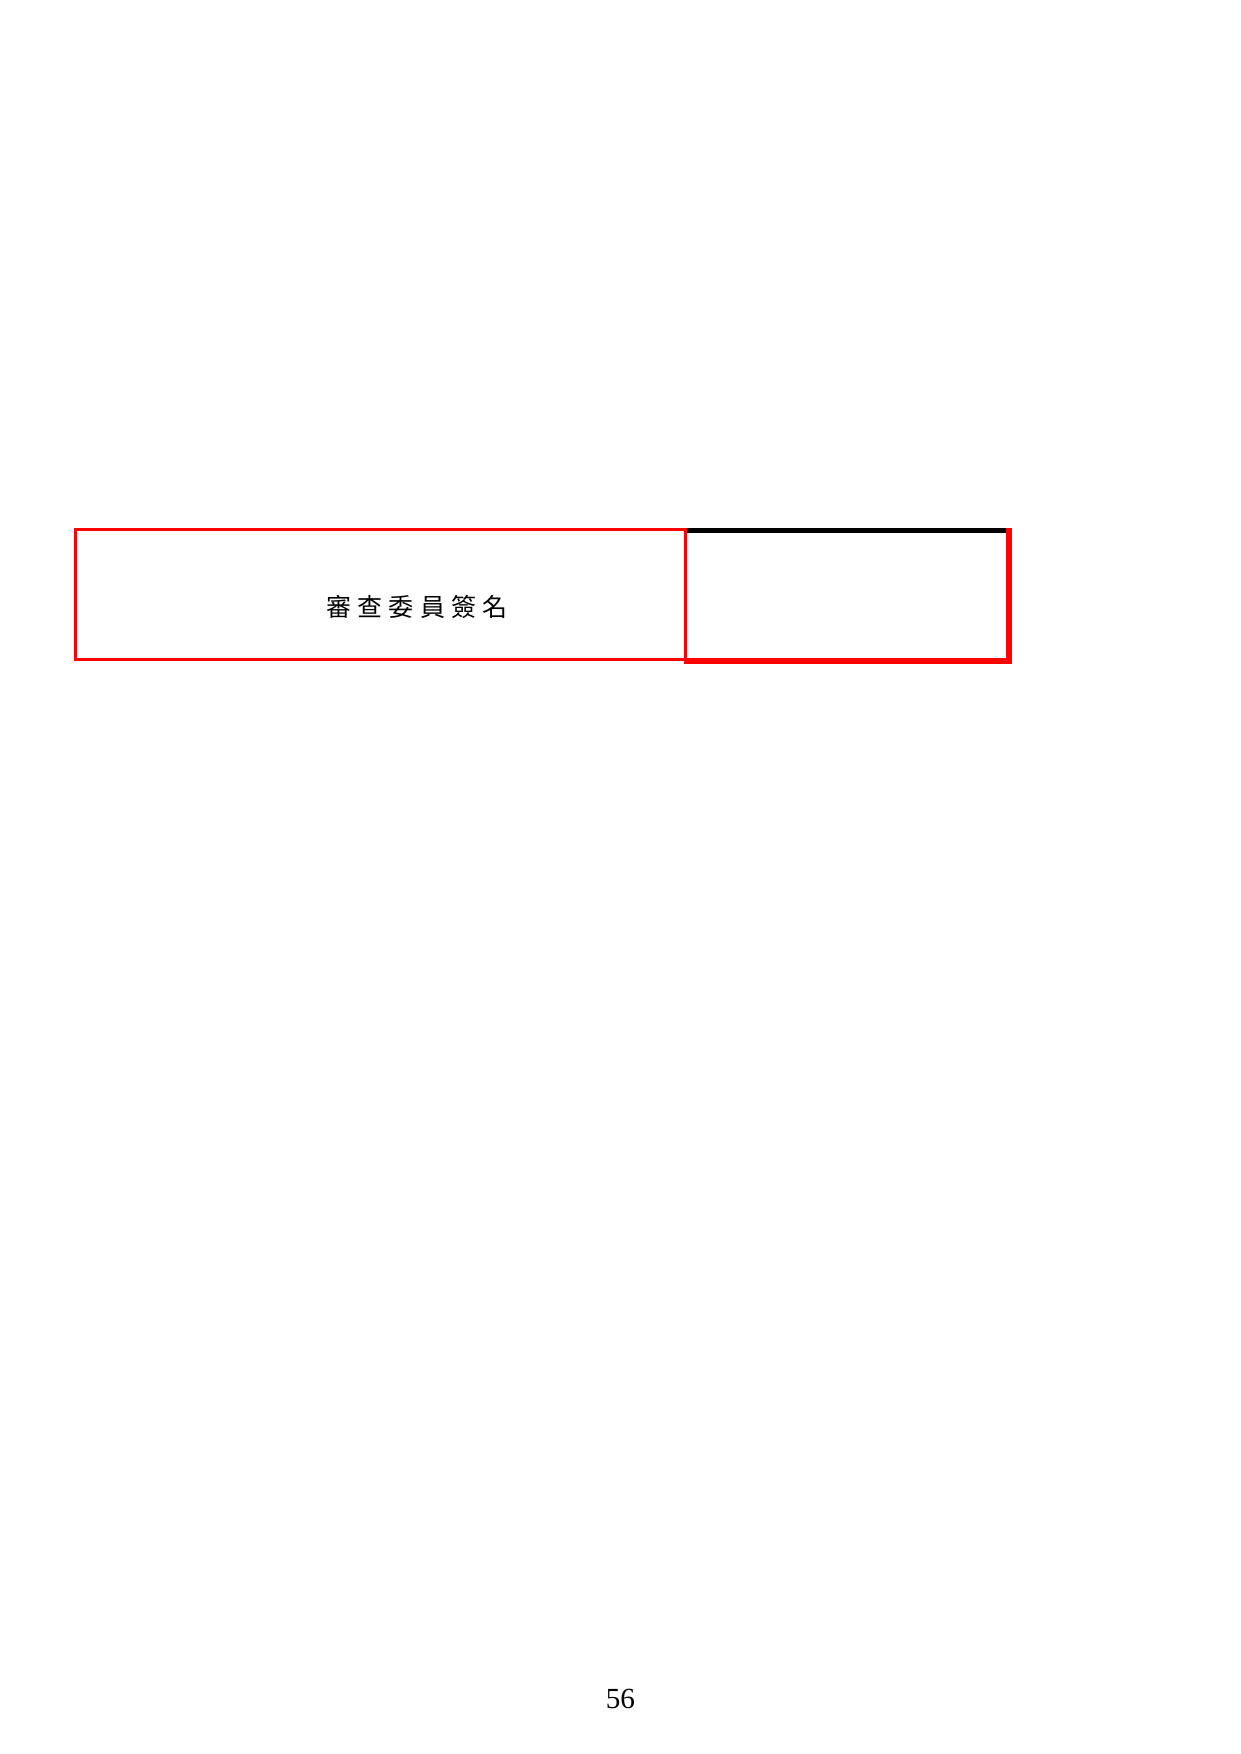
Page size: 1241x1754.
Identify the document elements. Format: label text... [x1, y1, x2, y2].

table_cell [687, 533, 1006, 658]
table_cell 審查委員簽名 [77, 531, 684, 658]
